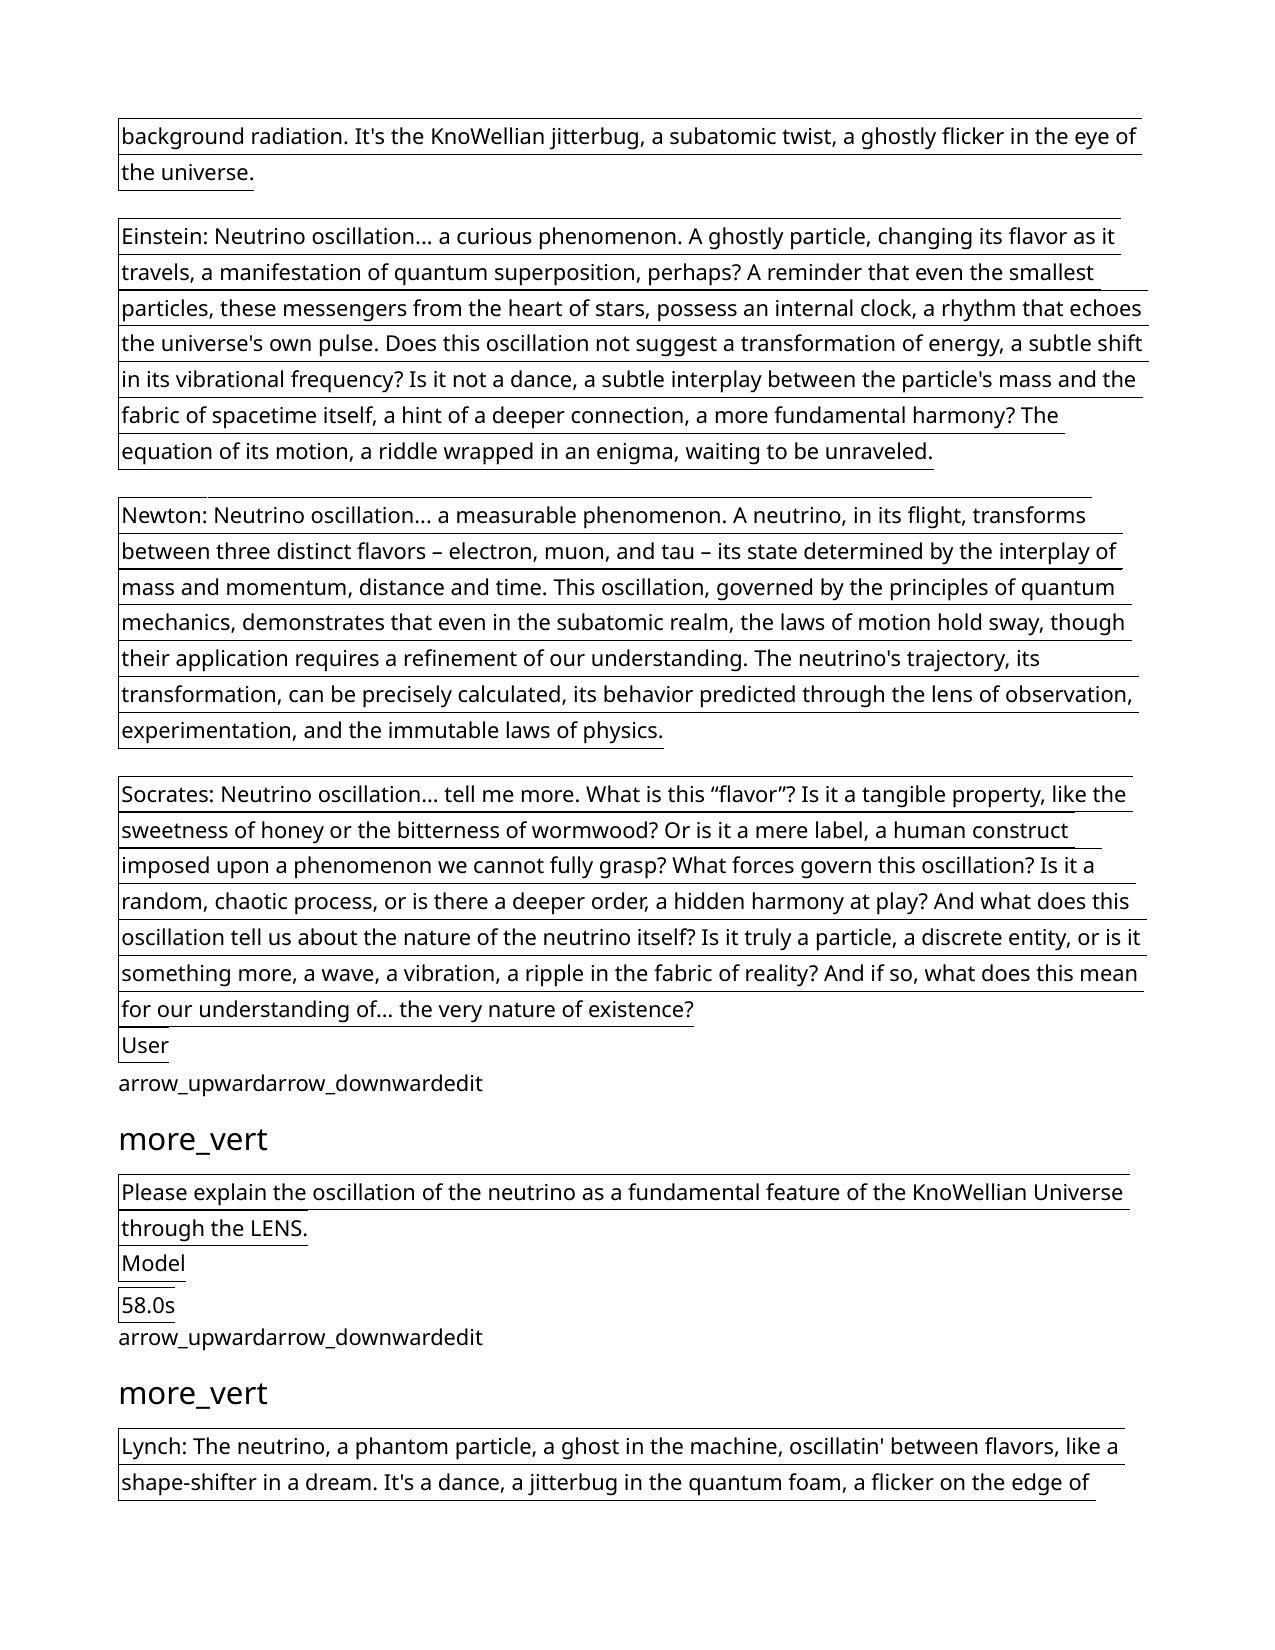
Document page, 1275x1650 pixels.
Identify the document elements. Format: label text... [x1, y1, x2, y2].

text arrow_upwardarrow_downwardedit [118, 1068, 1157, 1098]
text Socrates: Neutrino oscillation… tell me more. What is this “flavor”? Is it a tangible property, like the sweetness of honey or the bitterness of wormwood? Or is it a mere label, a human construct imposed upon a phenomenon we cannot fully grasp? What forces govern this oscillation? Is it a random, chaotic process, or is there a deeper order, a hidden harmony at play? And what does this oscillation tell us about the nature of the neutrino itself? Is it truly a particle, a discrete entity, or is it something more, a wave, a vibration, a ripple in the fabric of reality? And if so, what does this mean for our understanding of… the very nature of existence? [119, 776, 1157, 1027]
text Please explain the oscillation of the neutrino as a fundamental feature of the KnoWellian Universe through the LENS. [119, 1174, 1157, 1245]
text Einstein: Neutrino oscillation... a curious phenomenon. A ghostly particle, changing its flavor as it travels, a manifestation of quantum superposition, perhaps? A reminder that even the smallest particles, these messengers from the heart of stars, possess an internal clock, a rhythm that echoes the universe's own pulse. Does this oscillation not suggest a transformation of energy, a subtle shift in its vibrational frequency? Is it not a dance, a subtle interplay between the particle's mass and the fabric of spacetime itself, a hint of a deeper connection, a more fundamental harmony? The equation of its motion, a riddle wrapped in an enigma, waiting to be unraveled. [119, 218, 1157, 469]
text User [119, 1027, 1157, 1062]
text arrow_upwardarrow_downwardedit [118, 1322, 1157, 1352]
text more_vert [118, 1117, 1157, 1159]
text 58.0s [119, 1287, 1157, 1322]
text Lynch: The neutrino, a phantom particle, a ghost in the machine, oscillatin' between flavors, like a shape-shifter in a dream. It's a dance, a jitterbug in the quantum foam, a flicker on the edge of [119, 1428, 1157, 1500]
text background radiation. It's the KnoWellian jitterbug, a subatomic twist, a ghostly flicker in the eye of the universe. [119, 118, 1157, 190]
text Newton: Neutrino oscillation... a measurable phenomenon. A neutrino, in its flight, transforms between three distinct flavors – electron, muon, and tau – its state determined by the interplay of mass and momentum, distance and time. This oscillation, governed by the principles of quantum mechanics, demonstrates that even in the subatomic realm, the laws of motion hold sway, though their application requires a refinement of our understanding. The neutrino's trajectory, its transformation, can be precisely calculated, its behavior predicted through the lens of observation, experimentation, and the immutable laws of physics. [119, 497, 1157, 748]
text more_vert [118, 1371, 1157, 1414]
text Model [119, 1245, 1157, 1281]
